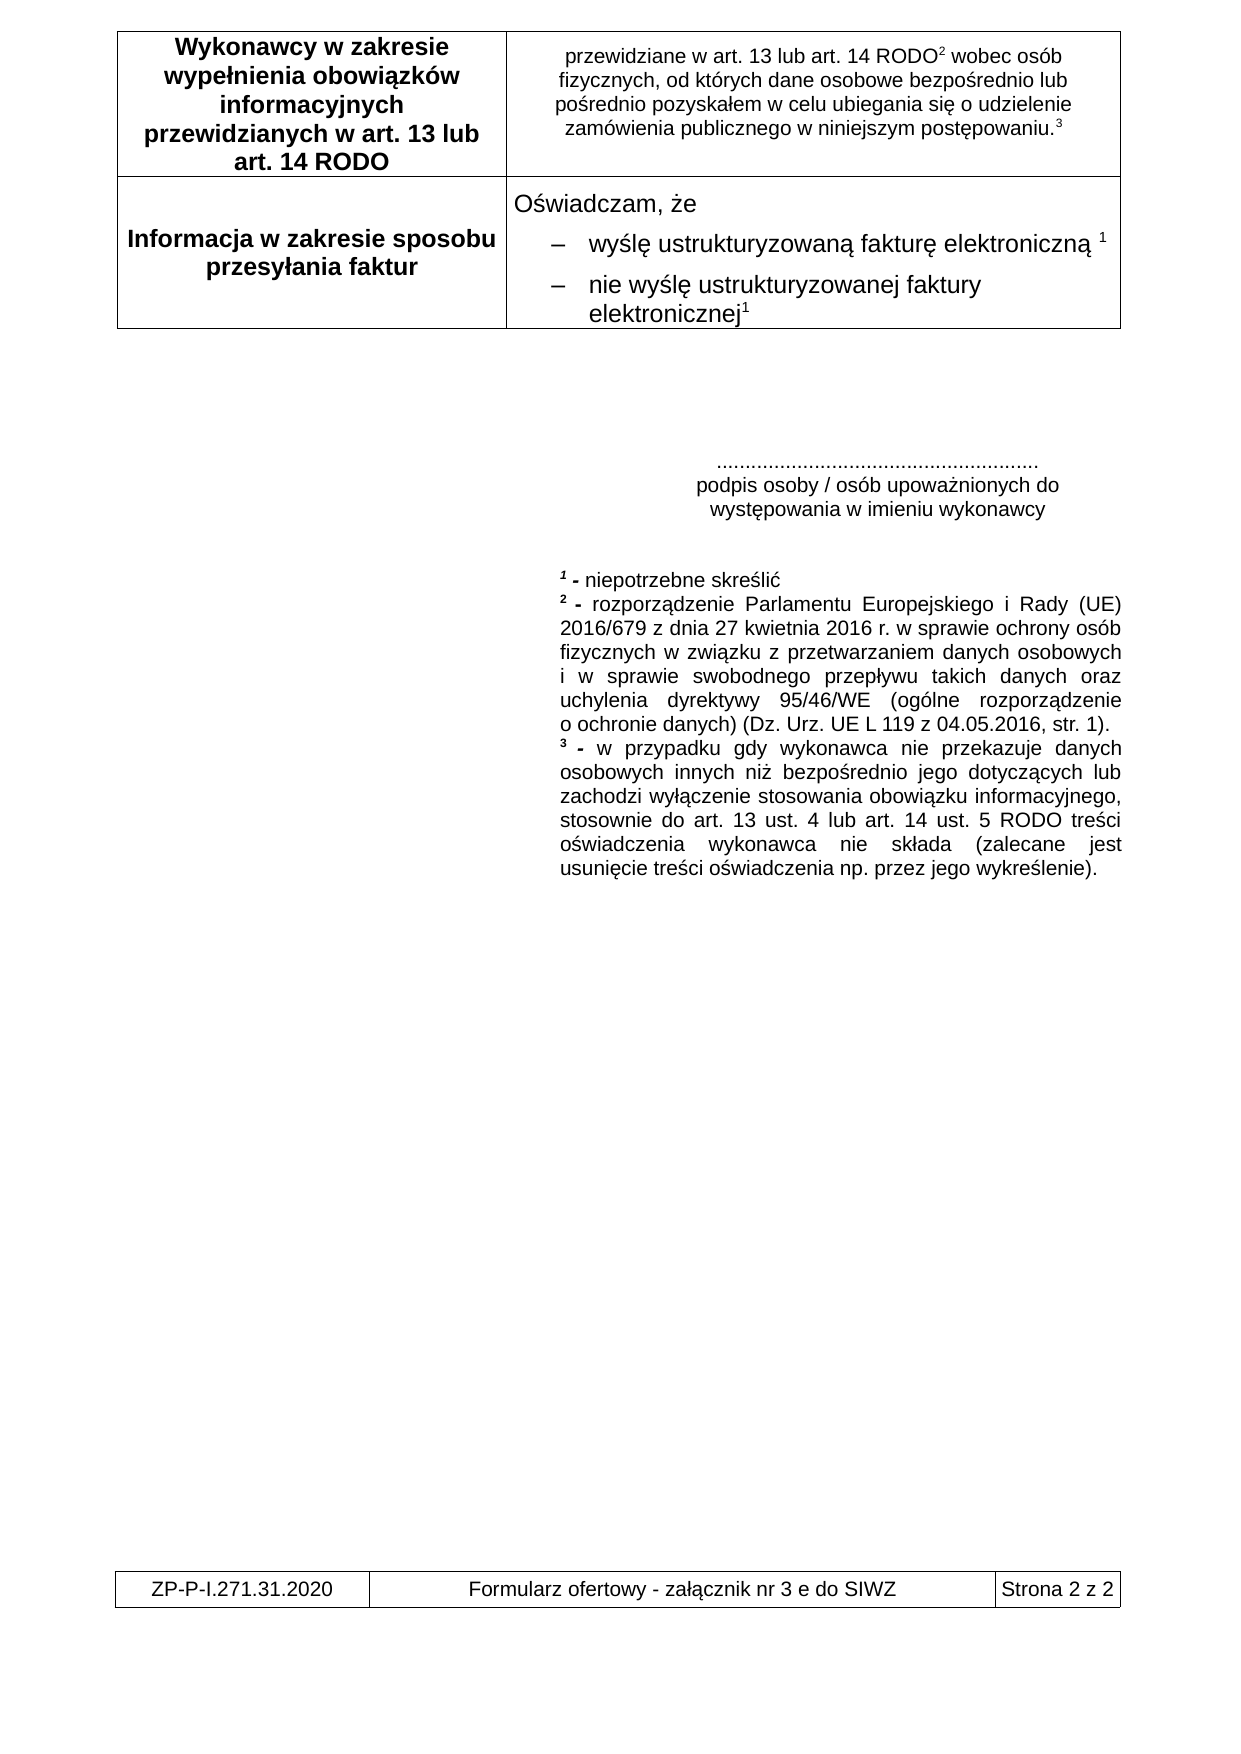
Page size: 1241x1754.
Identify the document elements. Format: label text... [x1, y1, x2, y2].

table_cell Oświadczam, że wyślę ustrukturyzowaną fakturę elektroniczną 1 nie wyślę ustrukturyzowanej faktury elektronicznej1 [507, 177, 1120, 328]
text 2 - rozporządzenie Parlamentu Europejskiego i Rady (UE) 2016/679 z dnia 27 kwietnia 2016 r. w sprawie ochrony osób fizycznych w związku z przetwarzaniem danych osobowych i w sprawie swobodnego przepływu takich danych oraz uchylenia dyrektywy 95/46/WE (ogólne rozporządzenie o ochronie danych) (Dz. Urz. UE L 119 z 04.05.2016, str. 1). [560, 592, 1122, 736]
text podpis osoby / osób upoważnionych do [560, 472, 1122, 496]
text występowania w imieniu wykonawcy [560, 496, 1122, 520]
table_cell przewidziane w art. 13 lub art. 14 RODO2 wobec osób fizycznych, od których dane osobowe bezpośrednio lub pośrednio pozyskałem w celu ubiegania się o udzielenie zamówienia publicznego w niniejszym postępowaniu.3 [507, 32, 1120, 176]
table_cell Wykonawcy w zakresie wypełnienia obowiązków informacyjnych przewidzianych w art. 13 lub art. 14 RODO [118, 32, 506, 176]
text 3 - w przypadku gdy wykonawca nie przekazuje danych osobowych innych niż bezpośrednio jego dotyczących lub zachodzi wyłączenie stosowania obowiązku informacyjnego, stosownie do art. 13 ust. 4 lub art. 14 ust. 5 RODO treści oświadczenia wykonawca nie składa (zalecane jest usunięcie treści oświadczenia np. przez jego wykreślenie). [560, 736, 1122, 880]
text 1 - niepotrzebne skreślić [560, 568, 1122, 592]
text ........................................................ [560, 448, 1122, 472]
table_cell Informacja w zakresie sposobu przesyłania faktur [118, 177, 506, 328]
